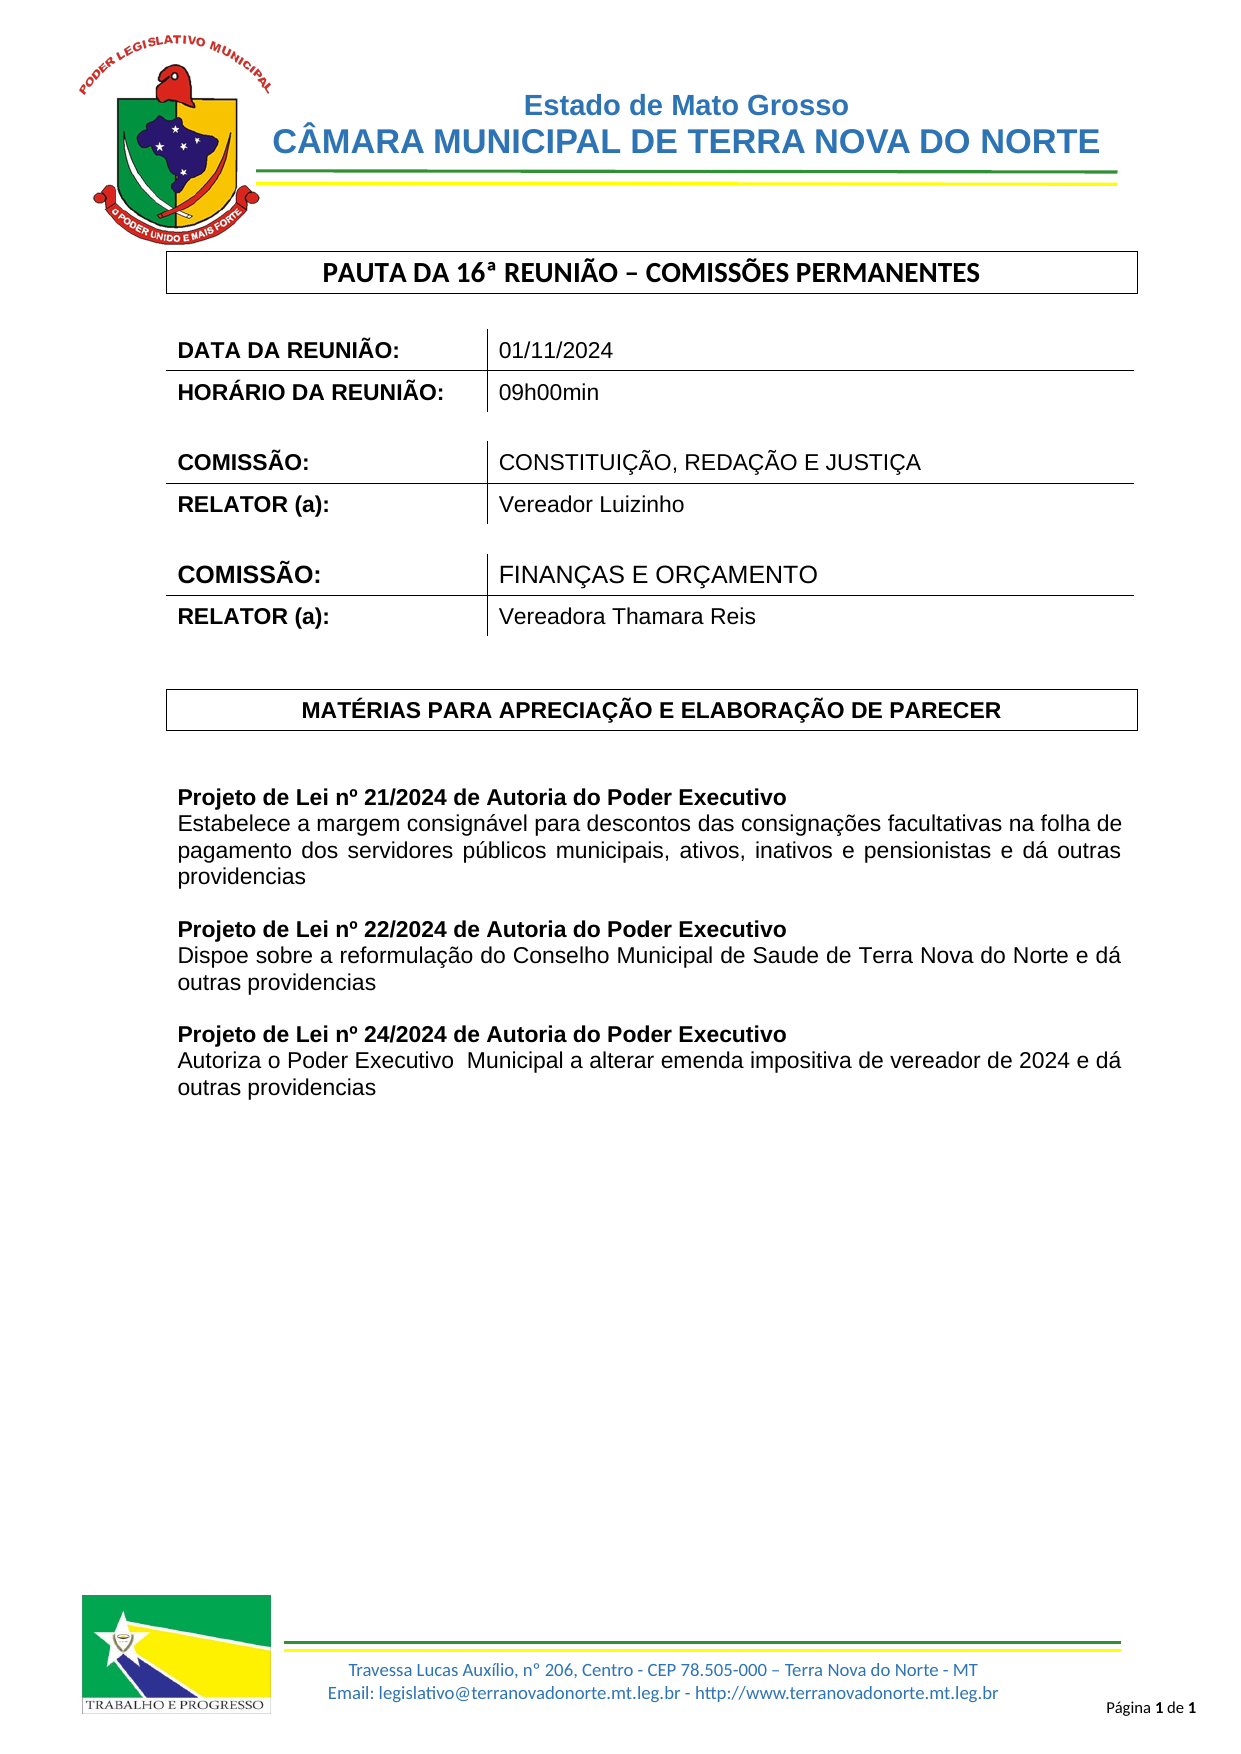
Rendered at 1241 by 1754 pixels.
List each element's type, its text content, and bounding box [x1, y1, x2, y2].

table_header DATA DA REUNIÃO: [166, 329, 487, 370]
table_cell CONSTITUIÇÃO, REDAÇÃO E JUSTIÇA [488, 441, 1133, 483]
table_cell HORÁRIO DA REUNIÃO: [166, 371, 487, 412]
table_header MATÉRIAS PARA APRECIAÇÃO E ELABORAÇÃO DE PARECER [167, 690, 1137, 730]
table_cell COMISSÃO: [166, 441, 487, 483]
table_cell Vereador Luizinho [488, 484, 1133, 524]
picture [76, 30, 275, 247]
text Projeto de Lei nº 24/2024 de Autoria do Poder Executivo [177, 1021, 1122, 1047]
text Estabelece a margem consignável para descontos das consignações facultativas na folha de pagamento dos servidores públicos municipais, ativos, inativos e pensionistas e dá outras providencias [177, 810, 1122, 889]
table_cell [166, 412, 1133, 441]
table_cell 09h00min [488, 371, 1133, 412]
table_cell FINANÇAS E ORÇAMENTO [488, 554, 1133, 595]
table_header PAUTA DA 16ª REUNIÃO – COMISSÕES PERMANENTES [167, 252, 1137, 292]
table_cell RELATOR (a): [166, 484, 487, 524]
picture [82, 1595, 271, 1714]
table_header 01/11/2024 [488, 329, 1133, 370]
text Projeto de Lei nº 22/2024 de Autoria do Poder Executivo [177, 916, 1122, 942]
table_cell [166, 524, 1133, 553]
text Dispoe sobre a reformulação do Conselho Municipal de Saude de Terra Nova do Norte e dá outras providencias [177, 942, 1122, 995]
table_cell RELATOR (a): [166, 596, 487, 636]
table_cell COMISSÃO: [166, 554, 487, 595]
text Autoriza o Poder Executivo Municipal a alterar emenda impositiva de vereador de 2024 e dá outras providencias [177, 1047, 1122, 1100]
table_cell Vereadora Thamara Reis [488, 596, 1133, 636]
text Projeto de Lei nº 21/2024 de Autoria do Poder Executivo [177, 784, 1122, 810]
